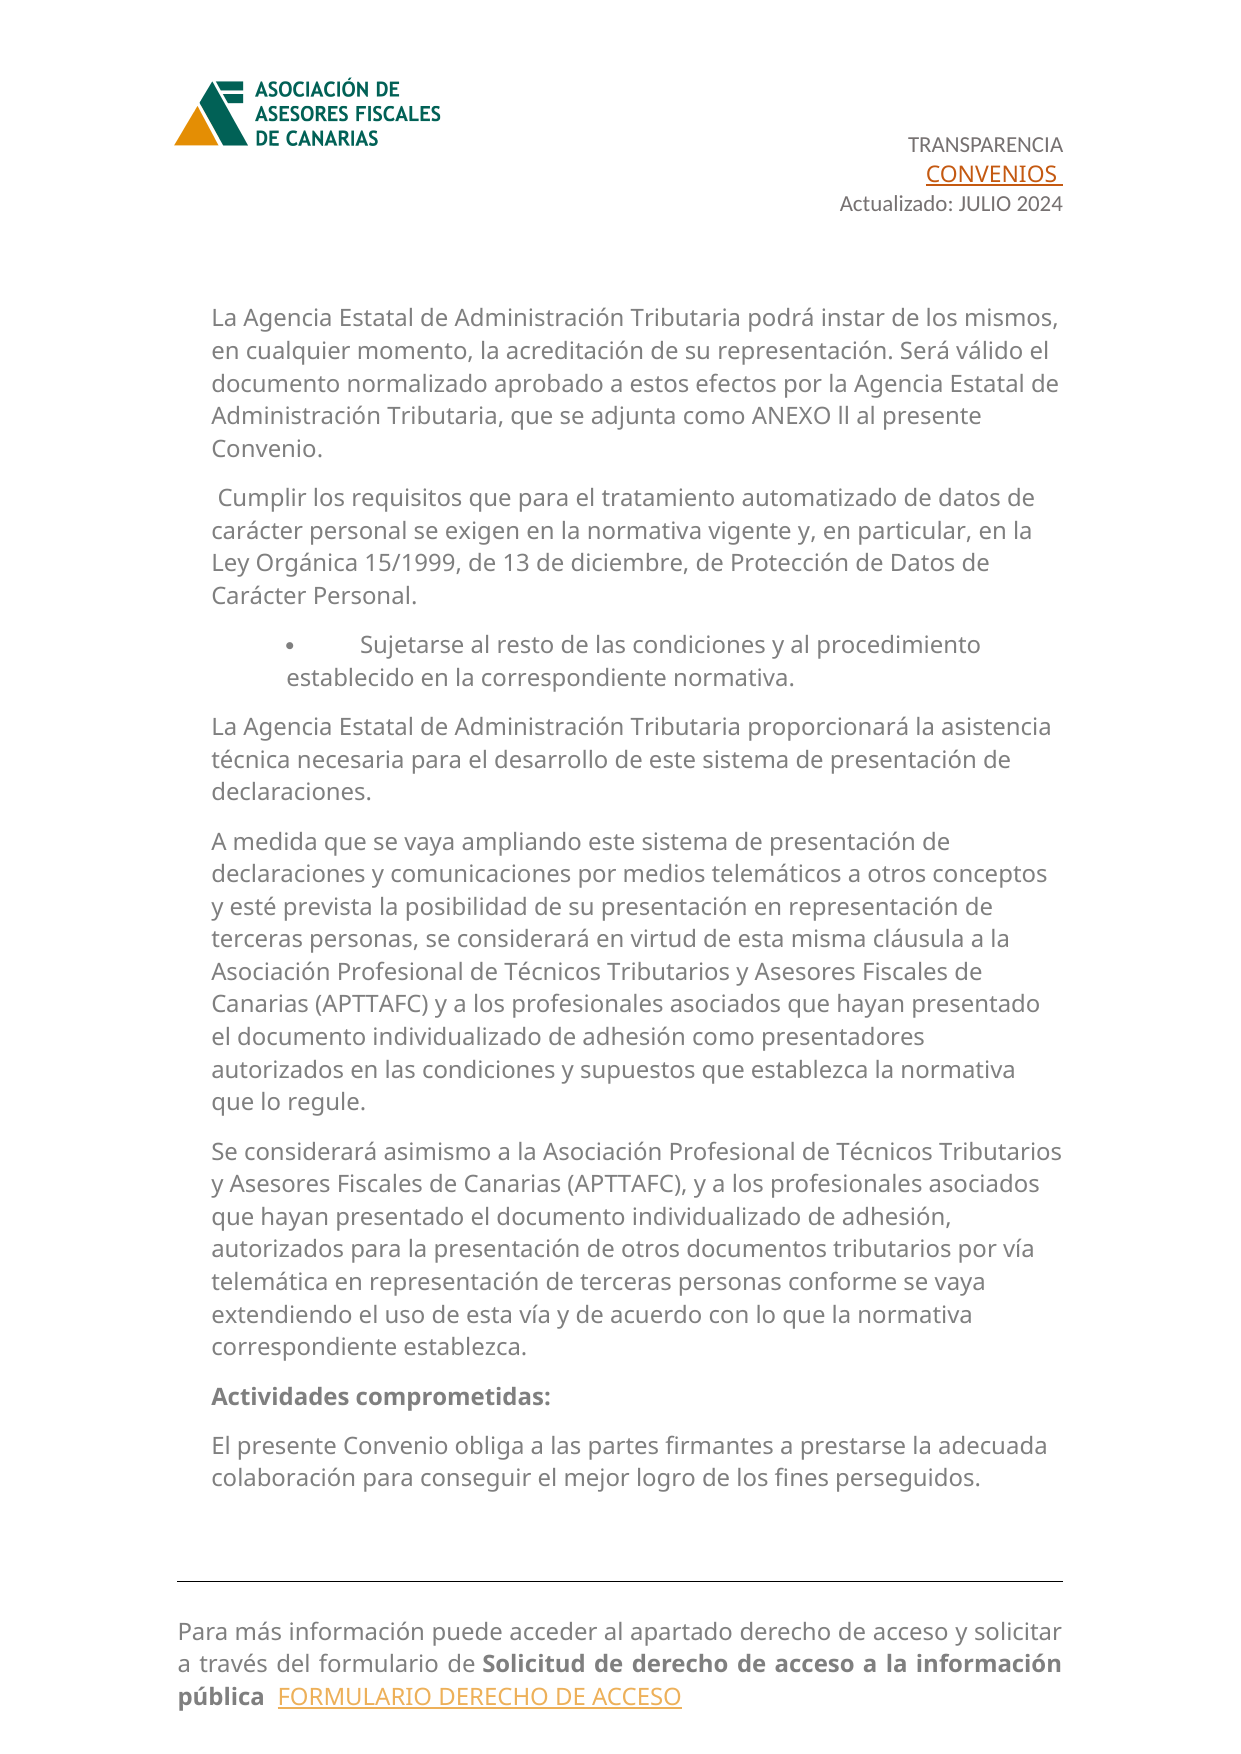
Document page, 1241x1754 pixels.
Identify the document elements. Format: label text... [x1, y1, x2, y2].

text Cumplir los requisitos que para el tratamiento automatizado de datos de carácter personal se exigen en la normativa vigente y, en particular, en la Ley Orgánica 15/1999, de 13 de diciembre, de Protección de Datos de Carácter Personal. [211, 481, 1063, 611]
text El presente Convenio obliga a las partes firmantes a prestarse la adecuada colaboración para conseguir el mejor logro de los fines perseguidos. [211, 1428, 1063, 1494]
text A medida que se vaya ampliando este sistema de presentación de declaraciones y comunicaciones por medios telemáticos a otros conceptos y esté prevista la posibilidad de su presentación en representación de terceras personas, se considerará en virtud de esta misma cláusula a la Asociación Profesional de Técnicos Tributarios y Asesores Fiscales de Canarias (APTTAFC) y a los profesionales asociados que hayan presentado el documento individualizado de adhesión como presentadores autorizados en las condiciones y supuestos que establezca la normativa que lo regule. [211, 824, 1063, 1118]
text La Agencia Estatal de Administración Tributaria podrá instar de los mismos, en cualquier momento, la acreditación de su representación. Será válido el documento normalizado aprobado a estos efectos por la Agencia Estatal de Administración Tributaria, que se adjunta como ANEXO ll al presente Convenio. [211, 301, 1063, 464]
text La Agencia Estatal de Administración Tributaria proporcionará la asistencia técnica necesaria para el desarrollo de este sistema de presentación de declaraciones. [211, 710, 1063, 808]
list Sujetarse al resto de las condiciones y al procedimiento establecido en la correspondiente normativa. [286, 628, 1063, 693]
text Se considerará asimismo a la Asociación Profesional de Técnicos Tributarios y Asesores Fiscales de Canarias (APTTAFC), y a los profesionales asociados que hayan presentado el documento individualizado de adhesión, autorizados para la presentación de otros documentos tributarios por vía telemática en representación de terceras personas conforme se vaya extendiendo el uso de esta vía y de acuerdo con lo que la normativa correspondiente establezca. [211, 1134, 1063, 1363]
text Actividades comprometidas: [211, 1379, 1063, 1412]
